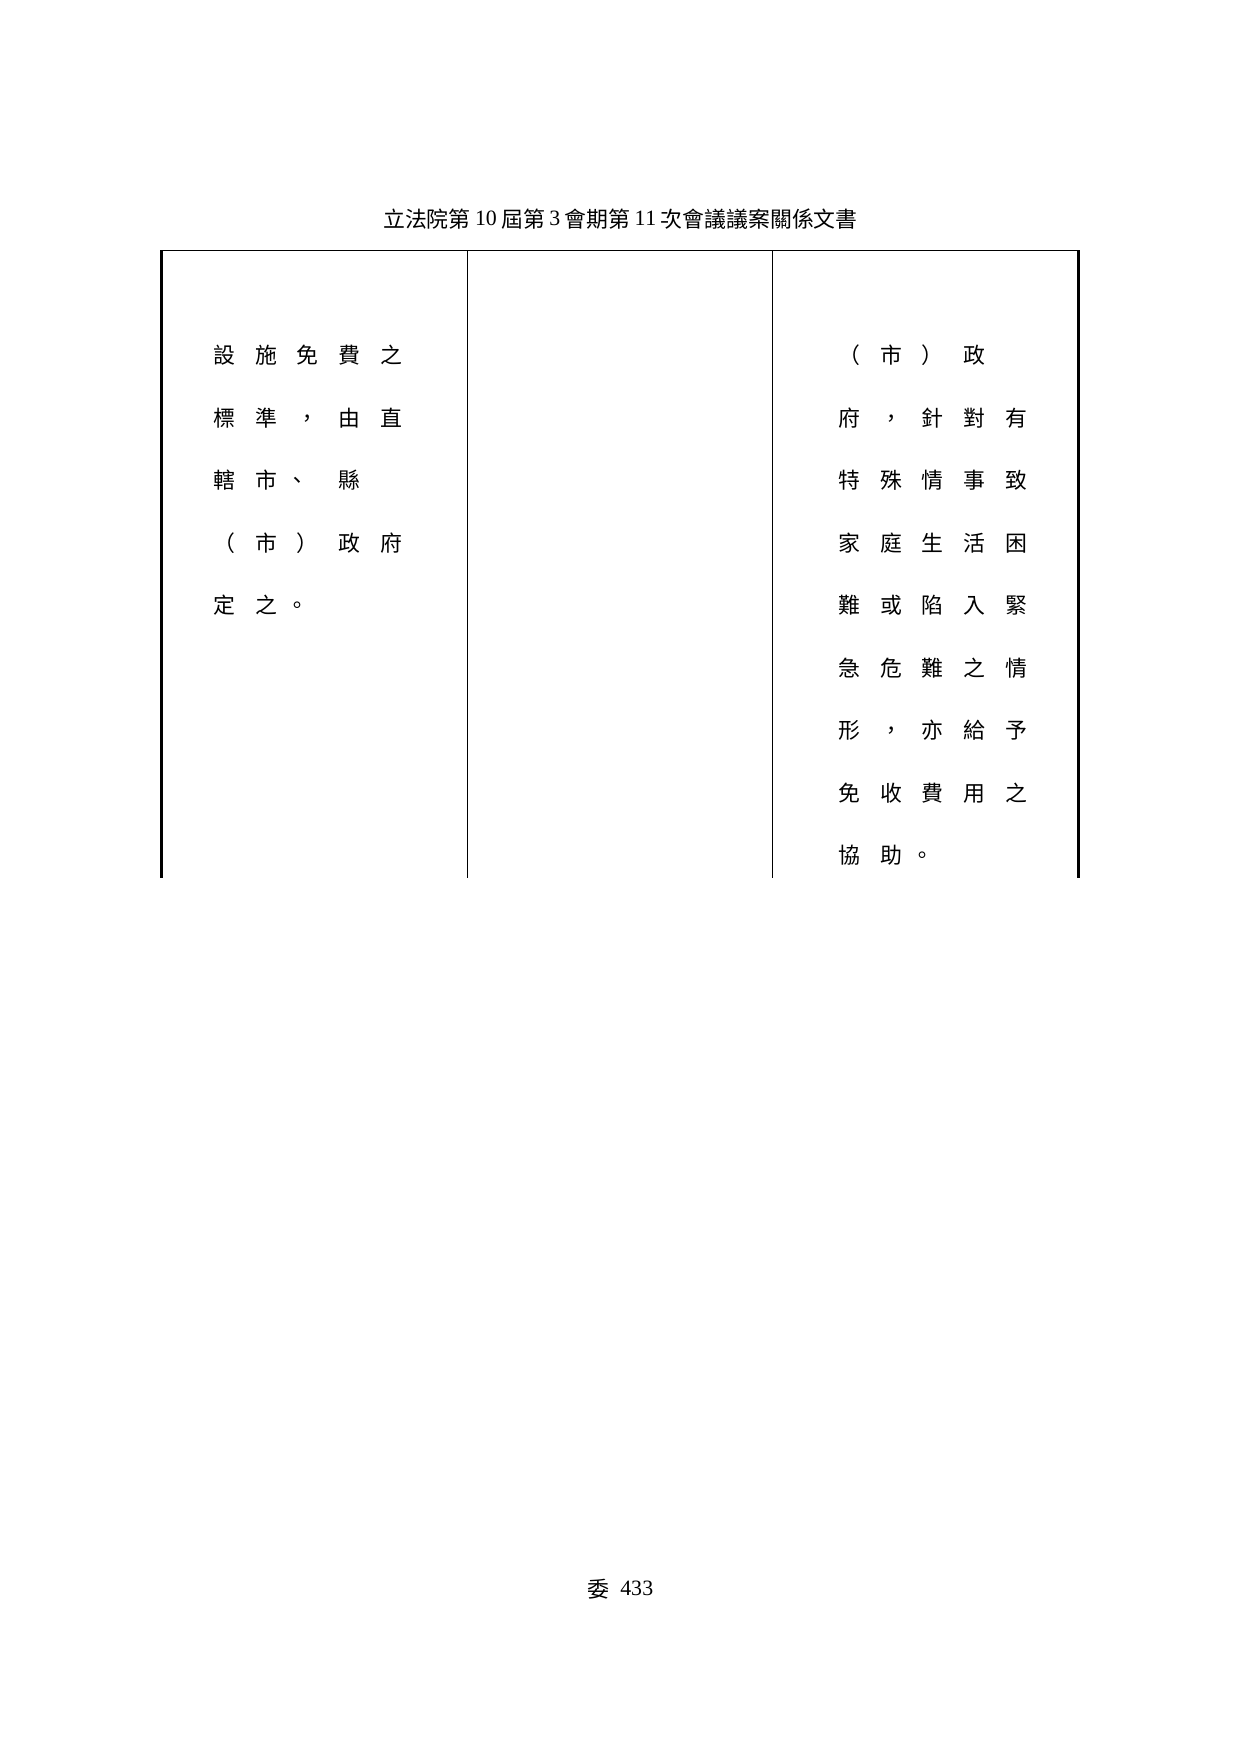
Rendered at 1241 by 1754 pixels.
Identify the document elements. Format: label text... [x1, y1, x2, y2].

table_cell 設施免費之標準，由直轄市、縣（市）政府定之。 [163, 251, 467, 878]
table_cell [468, 251, 772, 878]
table_cell （市）政府，針對有特殊情事致家庭生活困難或陷入緊急危難之情形，亦給予免收費用之協助。 [773, 251, 1077, 878]
